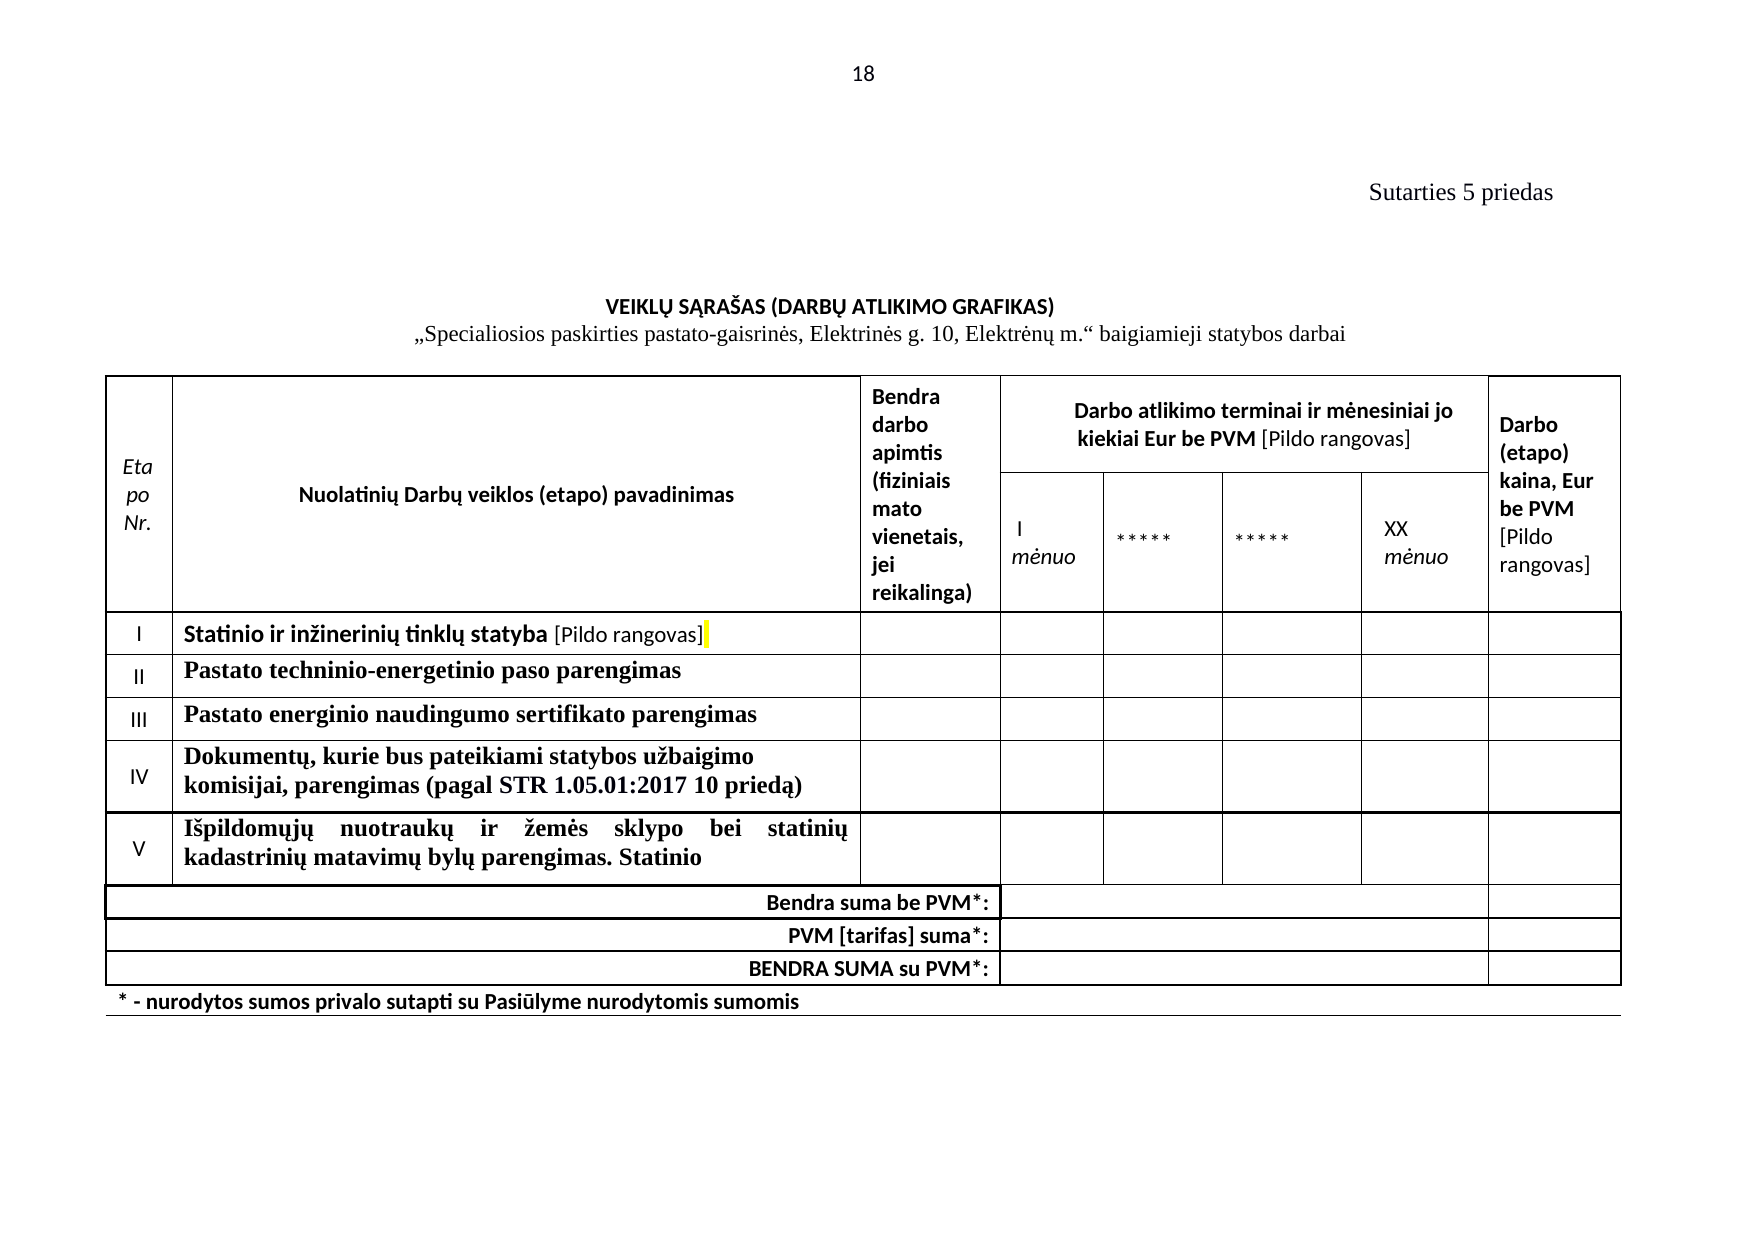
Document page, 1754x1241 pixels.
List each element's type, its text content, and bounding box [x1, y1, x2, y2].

table_cell Darbo (etapo) kaina, Eur be PVM [Pildo rangovas] [1489, 377, 1620, 611]
table_cell [1104, 741, 1222, 811]
table_header [1488, 246, 1621, 321]
table_cell [1488, 321, 1621, 375]
table_cell [1223, 698, 1361, 740]
table_cell [1104, 655, 1222, 697]
table_cell I mėnuo [1001, 473, 1103, 611]
table_cell Bendra darbo apimtis (fiziniais mato vienetais, jei reikalinga) [861, 376, 1000, 611]
table_cell [1362, 655, 1488, 697]
table_header VEIKLŲ SĄRAŠAS (DARBŲ ATLIKIMO GRAFIKAS) [172, 246, 1488, 321]
table_cell [1001, 814, 1103, 883]
table_cell Statinio ir inžinerinių tinklų statyba [Pildo rangovas] [173, 613, 860, 654]
table_cell [861, 698, 1000, 740]
table_cell [1362, 814, 1488, 883]
table_cell [861, 741, 1000, 811]
table_cell Dokumentų, kurie bus pateikiami statybos užbaigimo komisijai, parengimas (pagal STR 1.05.01:2017 10 priedą) [173, 741, 860, 811]
table_cell Darbo atlikimo terminai ir mėnesiniai jo kiekiai Eur be PVM [Pildo rangovas] [1001, 376, 1488, 472]
table_cell [1489, 952, 1620, 983]
table_cell Bendra suma be PVM*: [107, 887, 999, 917]
table_cell III [107, 698, 172, 740]
table_cell [1002, 885, 1488, 917]
table_cell [1362, 698, 1488, 740]
table_cell [1104, 814, 1222, 883]
table_cell I [107, 613, 172, 654]
table_cell Nuolatinių Darbų veiklos (etapo) pavadinimas [173, 377, 860, 611]
table_cell [1489, 655, 1620, 697]
table_cell Pastato techninio-energetinio paso parengimas [173, 655, 860, 697]
table_cell Išpildomųjų nuotraukų ir žemės sklypo bei statinių kadastrinių matavimų bylų parengimas. Statinio [173, 814, 860, 883]
table_cell PVM [tarifas] suma*: [107, 920, 999, 950]
table_cell [861, 814, 1000, 883]
table_cell ***** [1104, 473, 1222, 611]
table_cell [861, 655, 1000, 697]
table_cell [1001, 698, 1103, 740]
table_cell „Specialiosios paskirties pastato-gaisrinės, Elektrinės g. 10, Elektrėnų m.“ baigiamieji statybos darbai [172, 321, 1488, 375]
table_cell [1001, 952, 1488, 983]
table_cell [106, 321, 172, 375]
table_cell * - nurodytos sumos privalo sutapti su Pasiūlyme nurodytomis sumomis [106, 986, 1621, 1015]
table_cell BENDRA SUMA su PVM*: [107, 952, 999, 983]
table_cell XX mėnuo [1362, 473, 1488, 611]
table_cell [1489, 885, 1620, 917]
table_cell [1223, 814, 1361, 883]
text Sutarties 5 priedas [75, 177, 1553, 206]
table_cell Etapo Nr. [107, 377, 172, 611]
table_cell Pastato energinio naudingumo sertifikato parengimas [173, 698, 860, 740]
table_cell [1001, 655, 1103, 697]
table_cell [861, 613, 1000, 654]
table_cell [1104, 613, 1222, 654]
table_cell ***** [1223, 473, 1361, 611]
table_cell [1489, 814, 1620, 883]
table_cell [1489, 698, 1620, 740]
table_cell [1489, 919, 1620, 950]
table_cell [1223, 613, 1361, 654]
table_cell [1001, 741, 1103, 811]
table_cell V [107, 814, 172, 883]
table_header [106, 246, 172, 321]
table_cell [1104, 698, 1222, 740]
table_cell IV [107, 741, 172, 811]
table_cell [1489, 613, 1620, 654]
table_cell [1362, 613, 1488, 654]
table_cell II [107, 655, 172, 697]
table_cell [1489, 741, 1620, 811]
table_cell [1001, 613, 1103, 654]
table_cell [1223, 655, 1361, 697]
table_cell [1223, 741, 1361, 811]
table_cell [1001, 919, 1488, 950]
table_cell [1362, 741, 1488, 811]
